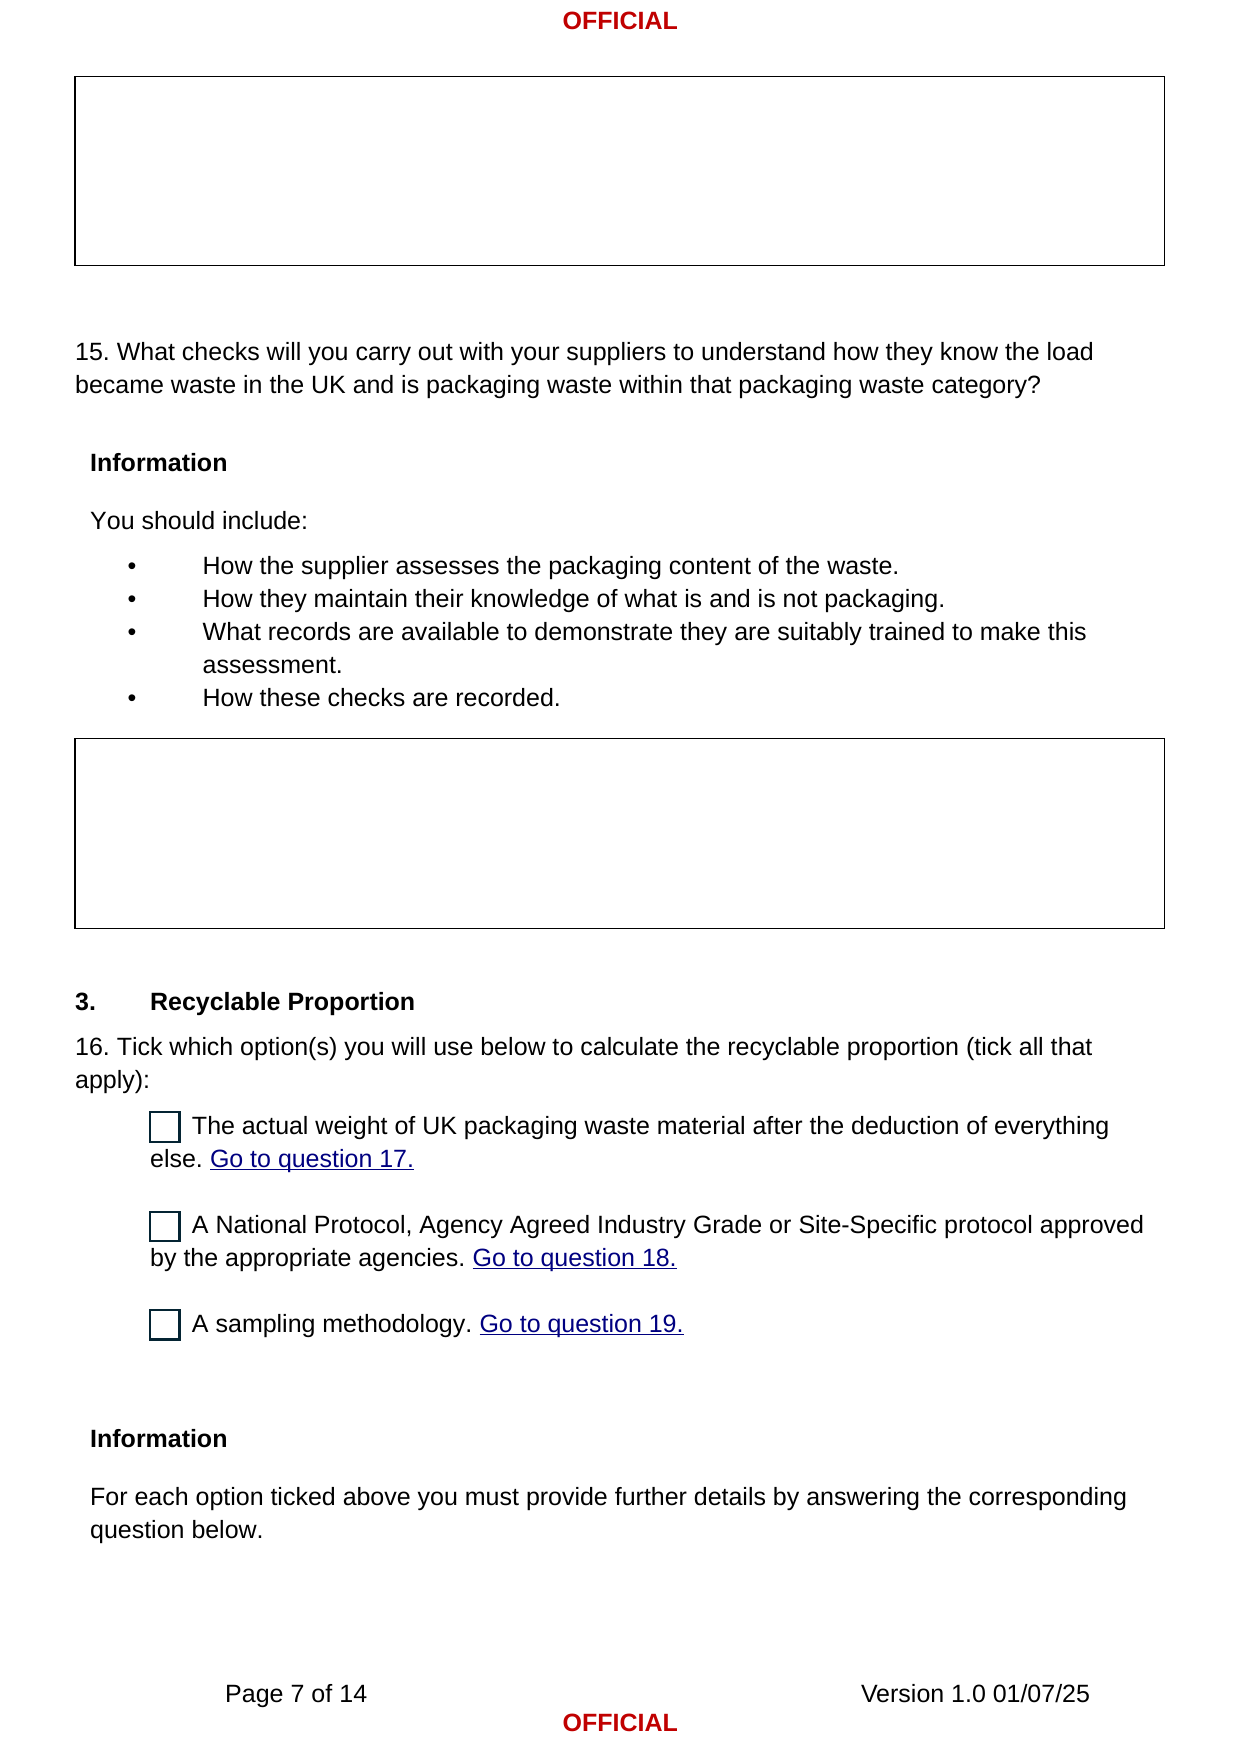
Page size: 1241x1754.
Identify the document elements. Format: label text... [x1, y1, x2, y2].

list What records are available to demonstrate they are suitably trained to make this assessment. [127, 617, 1149, 679]
text Information [90, 448, 1149, 477]
text 16. Tick which option(s) you will use below to calculate the recyclable proportion (tick all that apply): [75, 1032, 1165, 1094]
list How the supplier assesses the packaging content of the waste. [127, 551, 1149, 580]
text Information [90, 1424, 1147, 1453]
text 15. What checks will you carry out with your suppliers to understand how they know the load became waste in the UK and is packaging waste within that packaging waste category? [75, 337, 1165, 398]
list How these checks are recorded. [127, 683, 1149, 712]
table_header [76, 739, 1164, 927]
list The actual weight of UK packaging waste material after the deduction of everything else. Go to question 17. [150, 1111, 1165, 1205]
list A National Protocol, Agency Agreed Industry Grade or Site-Specific protocol approved by the appropriate agencies. Go to question 18. [150, 1210, 1165, 1304]
text You should include: [90, 506, 1149, 534]
table_header [76, 77, 1164, 265]
list A sampling methodology. Go to question 19. [181, 1309, 1165, 1337]
list How they maintain their knowledge of what is and is not packaging. [127, 584, 1149, 613]
subtitle Recyclable Proportion [75, 987, 1165, 1015]
text For each option ticked above you must provide further details by answering the corresponding question below. [90, 1482, 1147, 1544]
